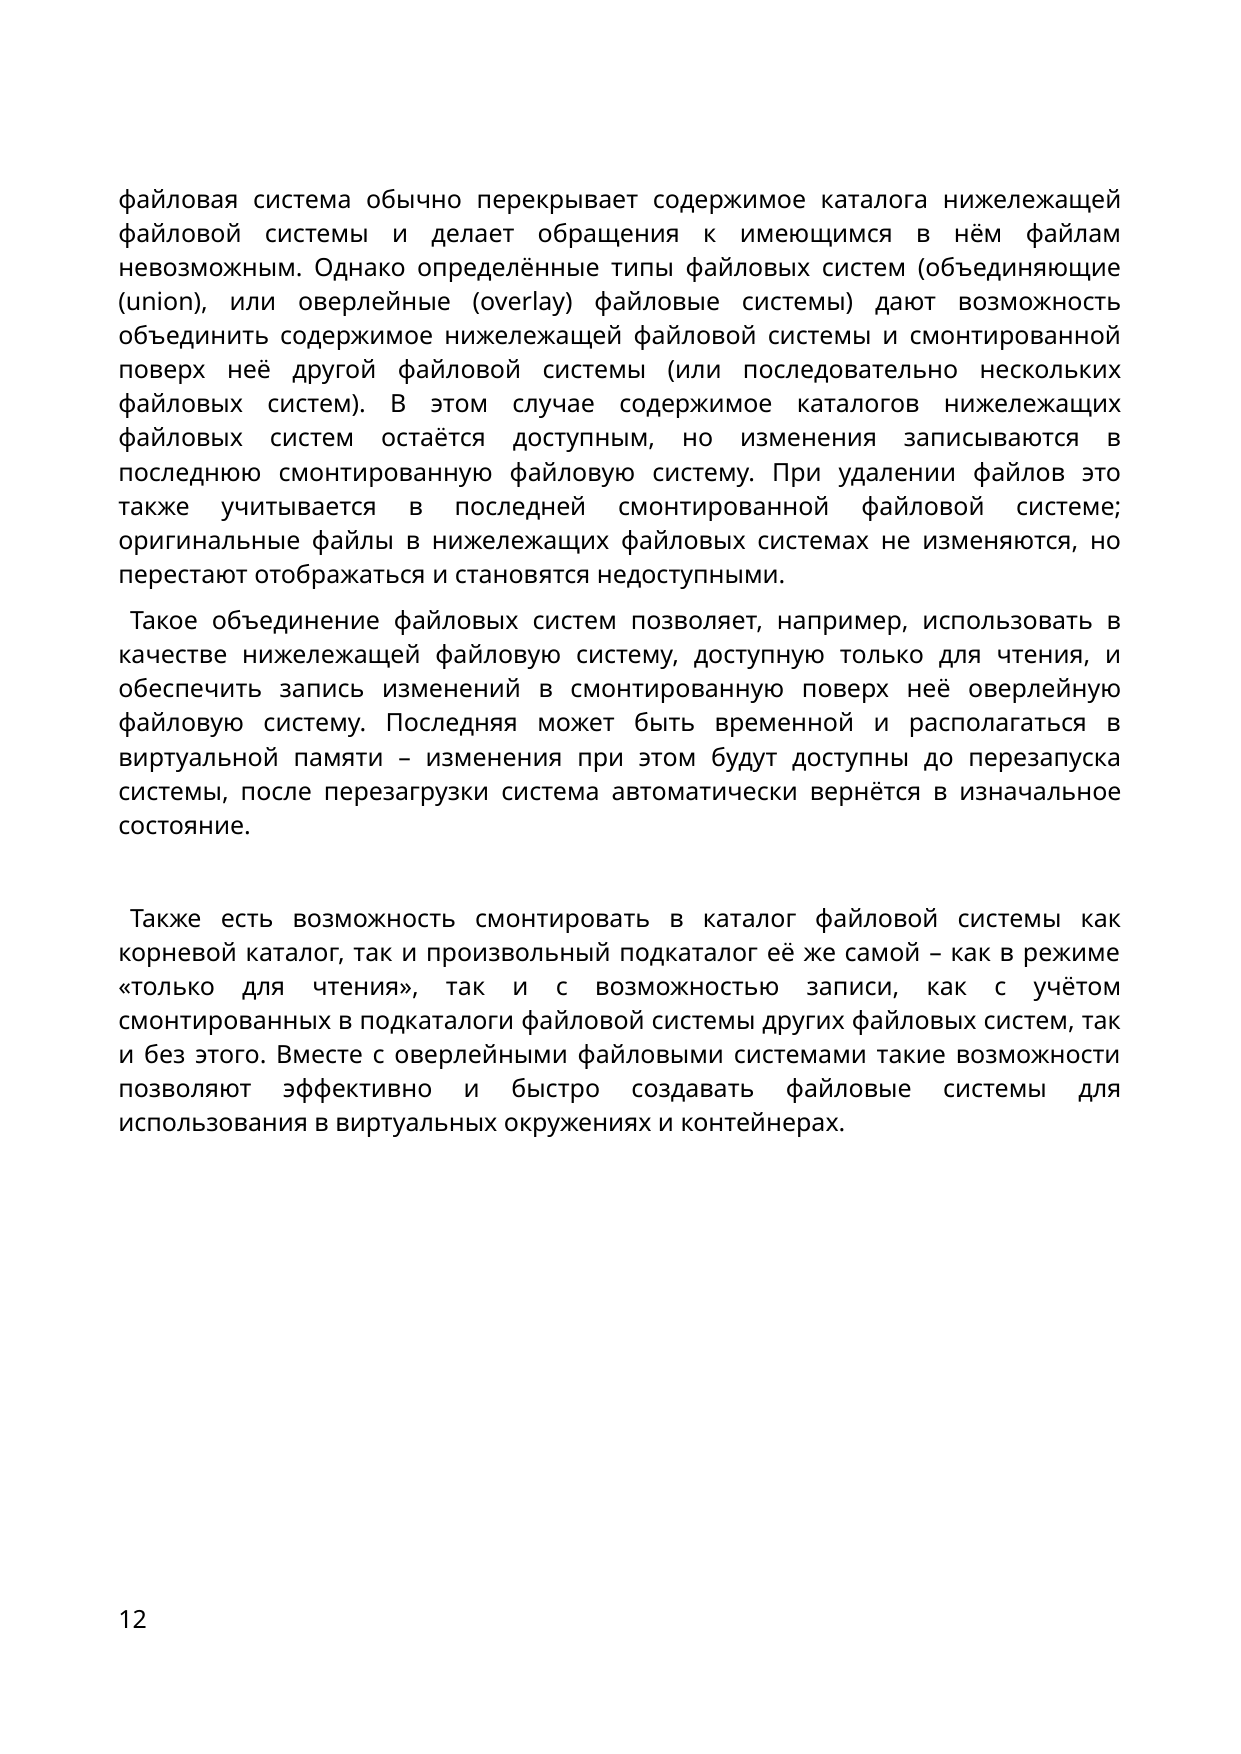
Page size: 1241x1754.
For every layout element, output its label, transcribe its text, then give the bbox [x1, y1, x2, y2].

text Также есть возможность смонтировать в каталог файловой системы как корневой каталог, так и произвольный подкаталог её же самой – как в режиме «только для чтения», так и с возможностью записи, как с учётом смонтированных в подкаталоги файловой системы других файловых систем, так и без этого. Вместе с оверлейными файловыми системами такие возможности позволяют эффективно и быстро создавать файловые системы для использования в виртуальных окружениях и контейнерах. [118, 900, 1122, 1139]
text файловая система обычно перекрывает содержимое каталога нижележащей файловой системы и делает обращения к имеющимся в нём файлам невозможным. Однако определённые типы файловых систем (объединяющие (union), или оверлейные (overlay) файловые системы) дают возможность объединить содержимое нижележащей файловой системы и смонтированной поверх неё другой файловой системы (или последовательно нескольких файловых систем). В этом случае содержимое каталогов нижележащих файловых систем остаётся доступным, но изменения записываются в последнюю смонтированную файловую систему. При удалении файлов это также учитывается в последней смонтированной файловой системе; оригинальные файлы в нижележащих файловых системах не изменяются, но перестают отображаться и становятся недоступными. [118, 182, 1122, 590]
text Такое объединение файловых систем позволяет, например, использовать в качестве нижележащей файловую систему, доступную только для чтения, и обеспечить запись изменений в смонтированную поверх неё оверлейную файловую систему. Последняя может быть временной и располагаться в виртуальной памяти – изменения при этом будут доступны до перезапуска системы, после перезагрузки система автоматически вернётся в изначальное состояние. [118, 603, 1122, 841]
